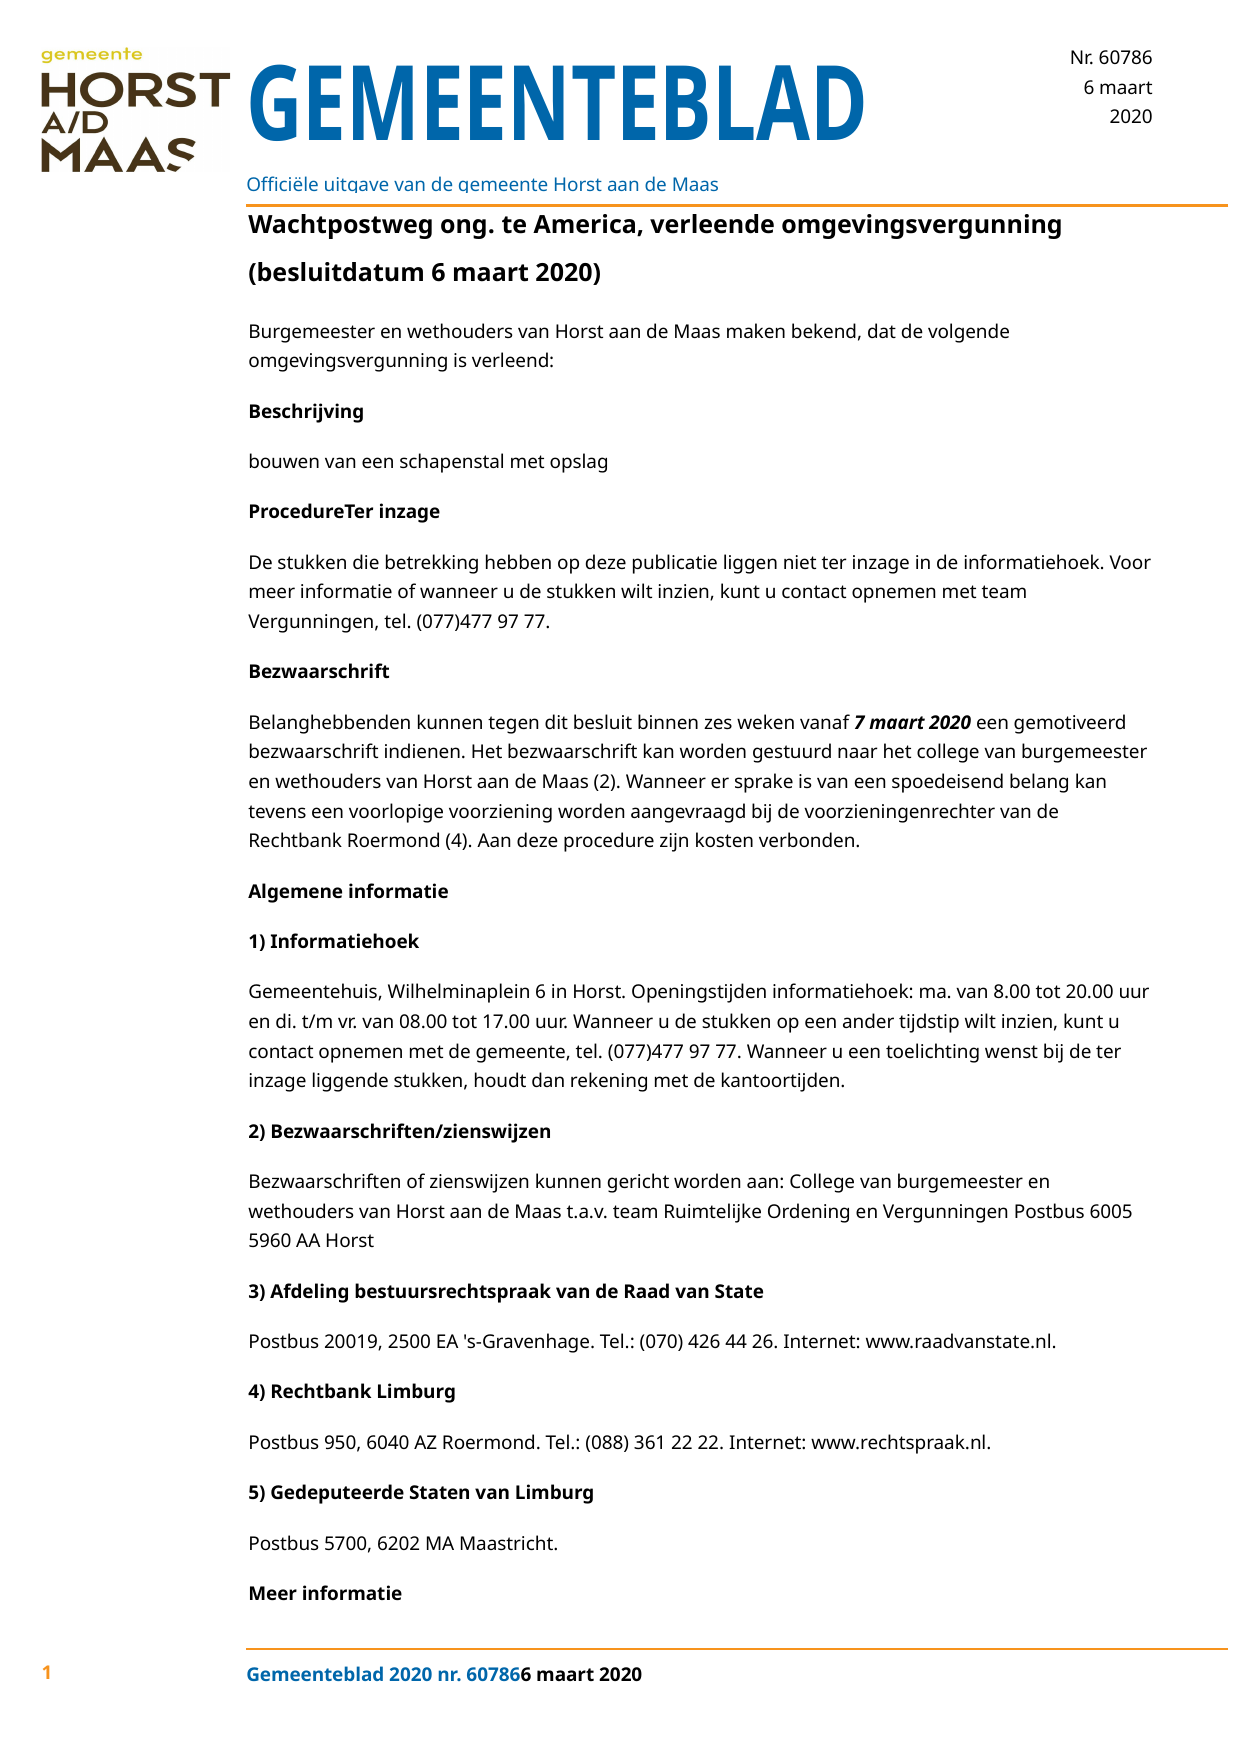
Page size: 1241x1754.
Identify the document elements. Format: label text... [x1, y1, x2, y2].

picture [41, 47, 231, 172]
text Beschrijving [248, 398, 1152, 424]
text 3) Afdeling bestuursrechtspraak van de Raad van State [248, 1278, 1152, 1304]
text Postbus 5700, 6202 MA Maastricht. [248, 1530, 1152, 1556]
text bouwen van een schapenstal met opslag [248, 448, 1152, 474]
text Meer informatie [248, 1580, 1152, 1606]
text Algemene informatie [248, 878, 1152, 904]
text De stukken die betrekking hebben op deze publicatie liggen niet ter inzage in de informatiehoek. Voor meer informatie of wanneer u de stukken wilt inzien, kunt u contact opnemen met team Vergunningen, tel. (077)477 97 77. [248, 549, 1152, 634]
text 2) Bezwaarschriften/zienswijzen [248, 1118, 1152, 1144]
text Bezwaarschrift [248, 659, 1152, 684]
text Wachtpostweg ong. te America, verleende omgevingsvergunning (besluitdatum 6 maart 2020) [248, 207, 1152, 288]
text 1) Informatiehoek [248, 928, 1152, 954]
text 5) Gedeputeerde Staten van Limburg [248, 1479, 1152, 1505]
text Belanghebbenden kunnen tegen dit besluit binnen zes weken vanaf 7 maart 2020 een gemotiveerd bezwaarschrift indienen. Het bezwaarschrift kan worden gestuurd naar het college van burgemeester en wethouders van Horst aan de Maas (2). Wanneer er sprake is van een spoedeisend belang kan tevens een voorlopige voorziening worden aangevraagd bij de voorzieningenrechter van de Rechtbank Roermond (4). Aan deze procedure zijn kosten verbonden. [248, 709, 1152, 853]
text 4) Rechtbank Limburg [248, 1379, 1152, 1404]
text Postbus 950, 6040 AZ Roermond. Tel.: (088) 361 22 22. Internet: www.rechtspraak.nl. [248, 1429, 1152, 1455]
text ProcedureTer inzage [248, 499, 1152, 524]
text Burgemeester en wethouders van Horst aan de Maas maken bekend, dat de volgende omgevingsvergunning is verleend: [248, 318, 1152, 373]
text Postbus 20019, 2500 EA 's-Gravenhage. Tel.: (070) 426 44 26. Internet: www.raadvanstate.nl. [248, 1328, 1152, 1354]
text Bezwaarschriften of zienswijzen kunnen gericht worden aan: College van burgemeester en wethouders van Horst aan de Maas t.a.v. team Ruimtelijke Ordening en Vergunningen Postbus 6005 5960 AA Horst [248, 1168, 1152, 1253]
text Gemeentehuis, Wilhelminaplein 6 in Horst. Openingstijden informatiehoek: ma. van 8.00 tot 20.00 uur en di. t/m vr. van 08.00 tot 17.00 uur. Wanneer u de stukken op een ander tijdstip wilt inzien, kunt u contact opnemen met de gemeente, tel. (077)477 97 77. Wanneer u een toelichting wenst bij de ter inzage liggende stukken, houdt dan rekening met de kantoortijden. [248, 979, 1152, 1093]
